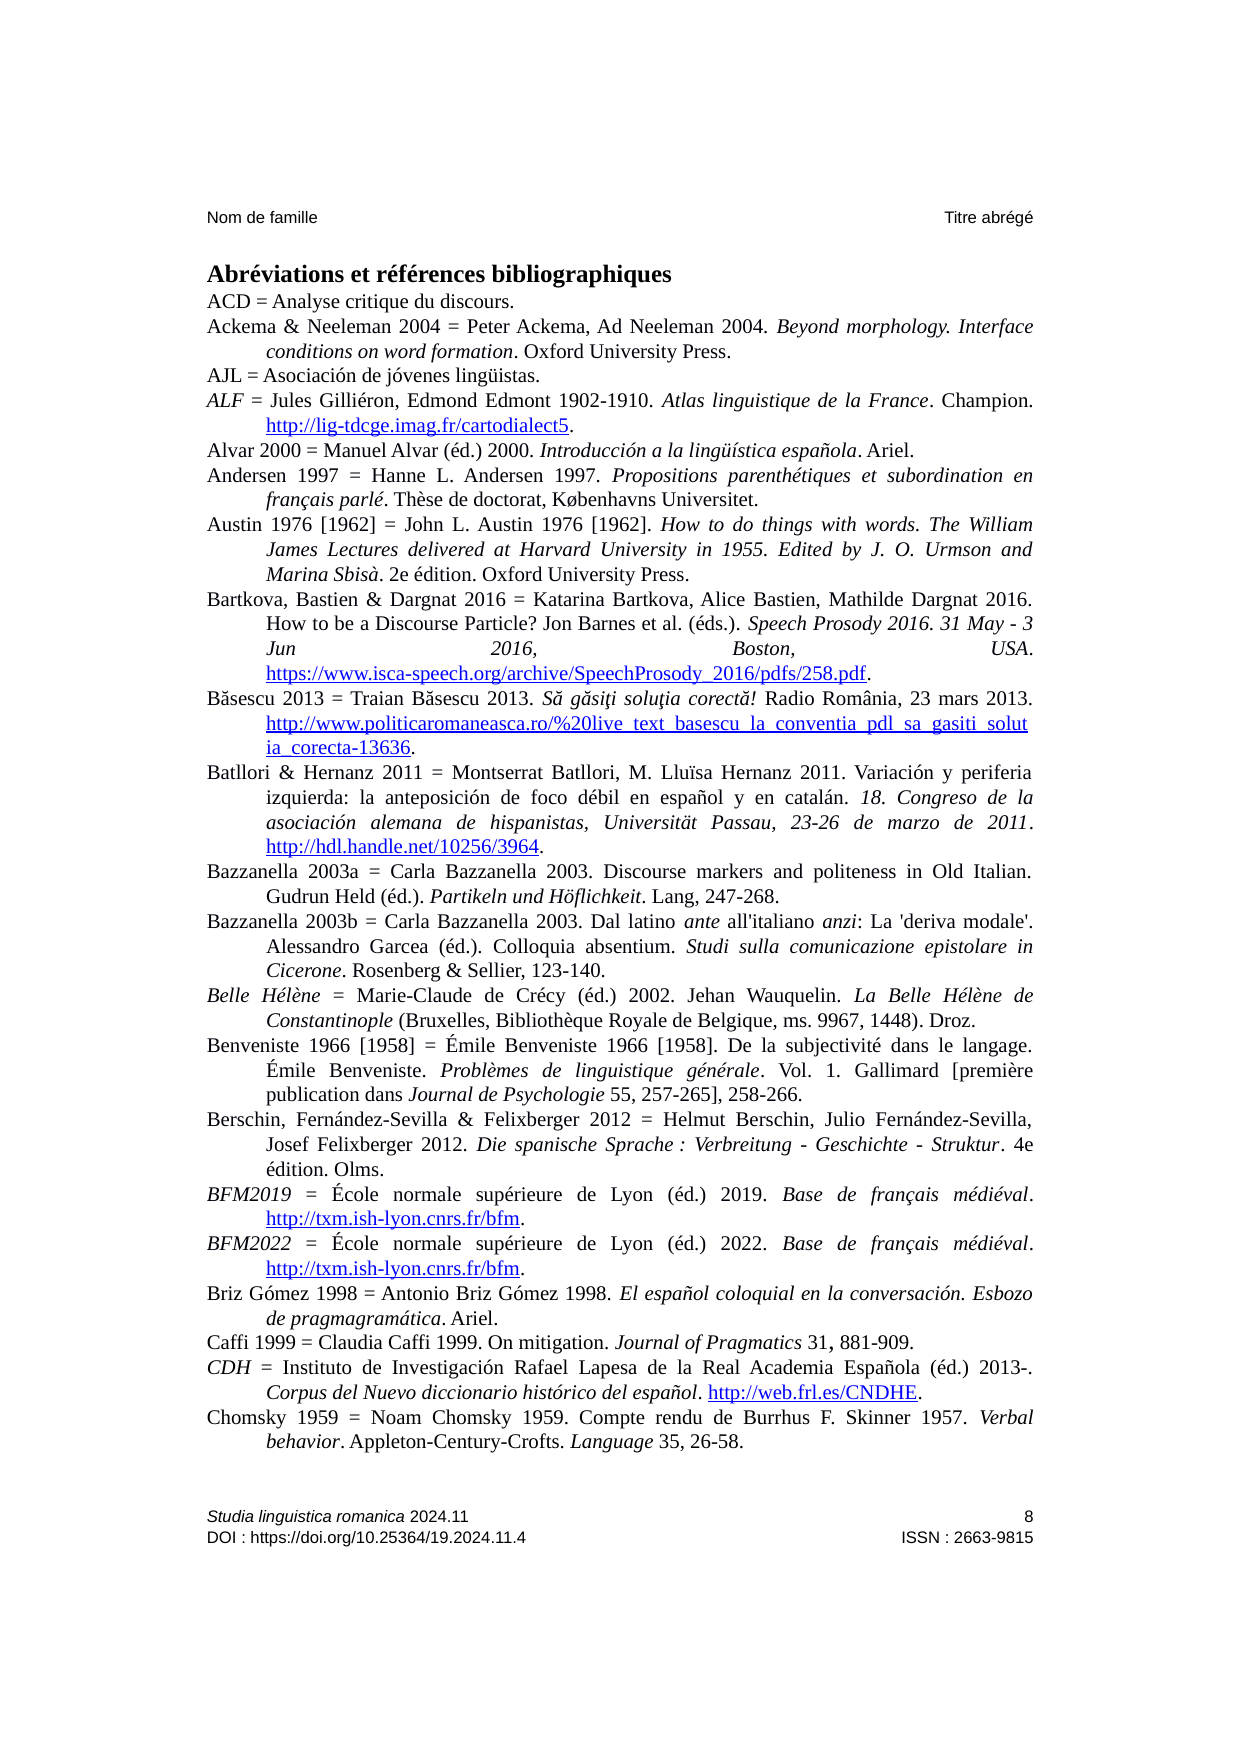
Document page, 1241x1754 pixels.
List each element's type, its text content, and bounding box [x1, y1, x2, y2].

text CDH = Instituto de Investigación Rafael Lapesa de la Real Academia Española (éd.) 2013-. Corpus del Nuevo diccionario histórico del español. http://web.frl.es/CNDHE. [207, 1355, 1033, 1404]
text ACD = Analyse critique du discours. [207, 289, 1033, 313]
text Batllori & Hernanz 2011 = Montserrat Batllori, M. Lluïsa Hernanz 2011. Variación y periferia izquierda: la anteposición de foco débil en español y en catalán. 18. Congreso de la asociación alemana de hispanistas, Universität Passau, 23-26 de marzo de 2011. http://hdl.handle.net/10256/3964. [207, 760, 1033, 859]
text Belle Hélène = Marie-Claude de Crécy (éd.) 2002. Jehan Wauquelin. La Belle Hélène de Constantinople (Bruxelles, Bibliothèque Royale de Belgique, ms. 9967, 1448). Droz. [207, 983, 1033, 1032]
text Caffi 1999 = Claudia Caffi 1999. On mitigation. Journal of Pragmatics 31, 881-909. [207, 1330, 1033, 1355]
text Ackema & Neeleman 2004 = Peter Ackema, Ad Neeleman 2004. Beyond morphology. Interface conditions on word formation. Oxford University Press. [207, 313, 1033, 363]
text Andersen 1997 = Hanne L. Andersen 1997. Propositions parenthétiques et subordination en français parlé. Thèse de doctorat, Københavns Universitet. [207, 462, 1033, 512]
text Austin 1976 [1962] = John L. Austin 1976 [1962]. How to do things with words. The William James Lectures delivered at Harvard University in 1955. Edited by J. O. Urmson and Marina Sbisà. 2e édition. Oxford University Press. [207, 512, 1033, 586]
text Briz Gómez 1998 = Antonio Briz Gómez 1998. El español coloquial en la conversación. Esbozo de pragmagramática. Ariel. [207, 1280, 1033, 1330]
text Băsescu 2013 = Traian Băsescu 2013. Să găsiţi soluţia corectă! Radio România, 23 mars 2013. http://www.politicaromaneasca.ro/%20live_text_basescu_la_conventia_pdl_sa_gasiti_solutia_corecta-13636. [207, 685, 1033, 760]
text Benveniste 1966 [1958] = Émile Benveniste 1966 [1958]. De la subjectivité dans le langage. Émile Benveniste. Problèmes de linguistique générale. Vol. 1. Gallimard [première publication dans Journal de Psychologie 55, 257-265], 258-266. [207, 1032, 1033, 1107]
text Bartkova, Bastien & Dargnat 2016 = Katarina Bartkova, Alice Bastien, Mathilde Dargnat 2016. How to be a Discourse Particle? Jon Barnes et al. (éds.). Speech Prosody 2016. 31 May - 3 Jun 2016, Boston, USA. https://www.isca-speech.org/archive/SpeechProsody_2016/pdfs/258.pdf. [207, 586, 1033, 685]
text Bazzanella 2003a = Carla Bazzanella 2003. Discourse markers and politeness in Old Italian. Gudrun Held (éd.). Partikeln und Höflichkeit. Lang, 247-268. [207, 859, 1033, 908]
text Chomsky 1959 = Noam Chomsky 1959. Compte rendu de Burrhus F. Skinner 1957. Verbal behavior. Appleton-Century-Crofts. Language 35, 26-58. [207, 1404, 1033, 1454]
text Alvar 2000 = Manuel Alvar (éd.) 2000. Introducción a la lingüística española. Ariel. [207, 437, 1033, 462]
text Berschin, Fernández-Sevilla & Felixberger 2012 = Helmut Berschin, Julio Fernández-Sevilla, Josef Felixberger 2012. Die spanische Sprache : Verbreitung - Geschichte - Struktur. 4e édition. Olms. [207, 1107, 1033, 1181]
text BFM2019 = École normale supérieure de Lyon (éd.) 2019. Base de français médiéval. http://txm.ish-lyon.cnrs.fr/bfm. [207, 1181, 1033, 1231]
text Bazzanella 2003b = Carla Bazzanella 2003. Dal latino ante all'italiano anzi: La 'deriva modale'. Alessandro Garcea (éd.). Colloquia absentium. Studi sulla comunicazione epistolare in Cicerone. Rosenberg & Sellier, 123-140. [207, 908, 1033, 983]
text BFM2022 = École normale supérieure de Lyon (éd.) 2022. Base de français médiéval. http://txm.ish-lyon.cnrs.fr/bfm. [207, 1231, 1033, 1280]
subtitle Abréviations et références bibliographiques [207, 260, 1033, 289]
text AJL = Asociación de jóvenes lingüistas. [207, 363, 1033, 388]
text ALF = Jules Gilliéron, Edmond Edmont 1902-1910. Atlas linguistique de la France. Champion. http://lig-tdcge.imag.fr/cartodialect5. [207, 388, 1033, 437]
